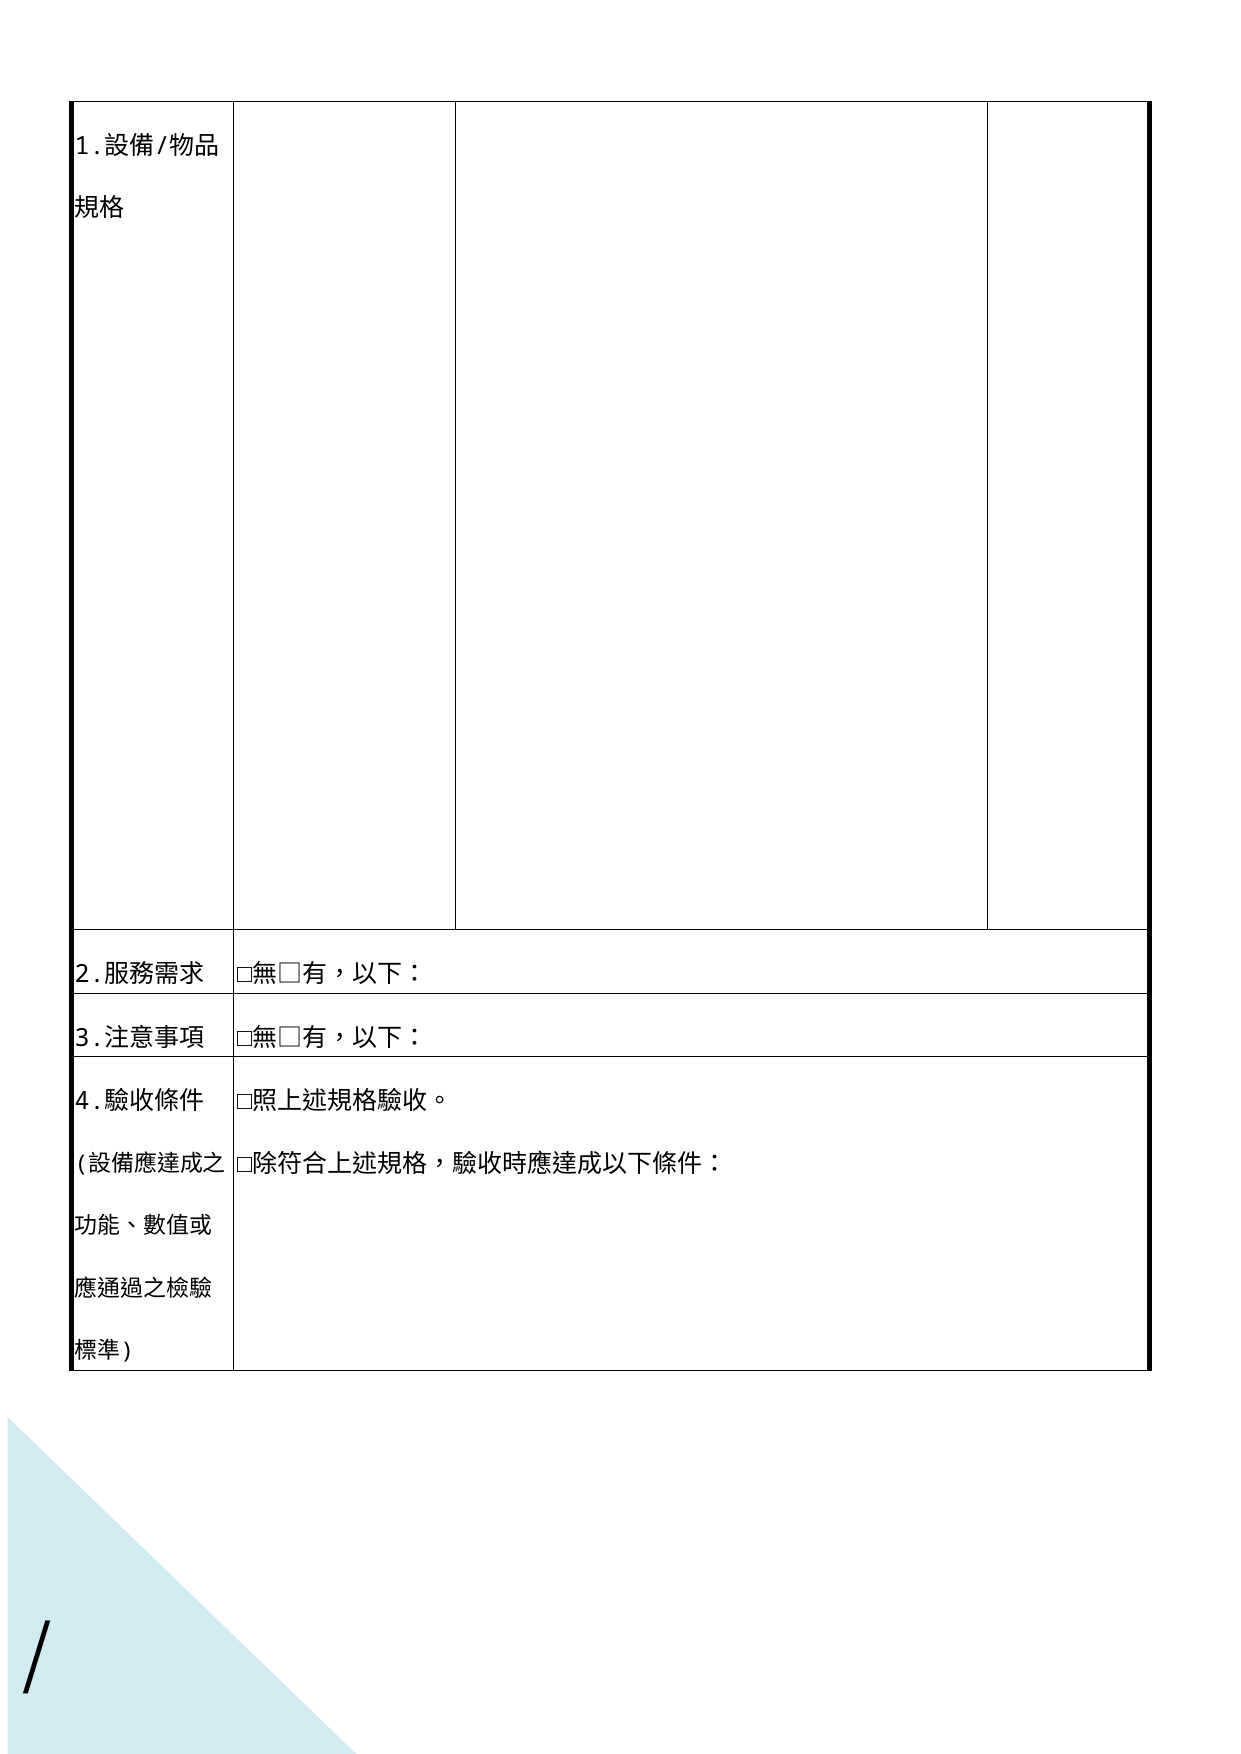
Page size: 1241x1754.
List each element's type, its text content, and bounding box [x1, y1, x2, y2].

table_cell □無□有，以下： [234, 994, 1147, 1056]
table_cell [988, 102, 1147, 929]
table_cell 1.設備/物品規格 [74, 102, 233, 929]
table_cell [234, 102, 455, 929]
table_cell [456, 102, 987, 929]
table_cell 3.注意事項 [74, 994, 233, 1056]
table_cell 4.驗收條件 (設備應達成之功能、數值或應通過之檢驗標準) [74, 1057, 233, 1369]
table_cell 2.服務需求 [74, 930, 233, 992]
table_cell □照上述規格驗收。 □除符合上述規格，驗收時應達成以下條件： [234, 1057, 1147, 1369]
table_cell □無□有，以下： [234, 930, 1147, 992]
